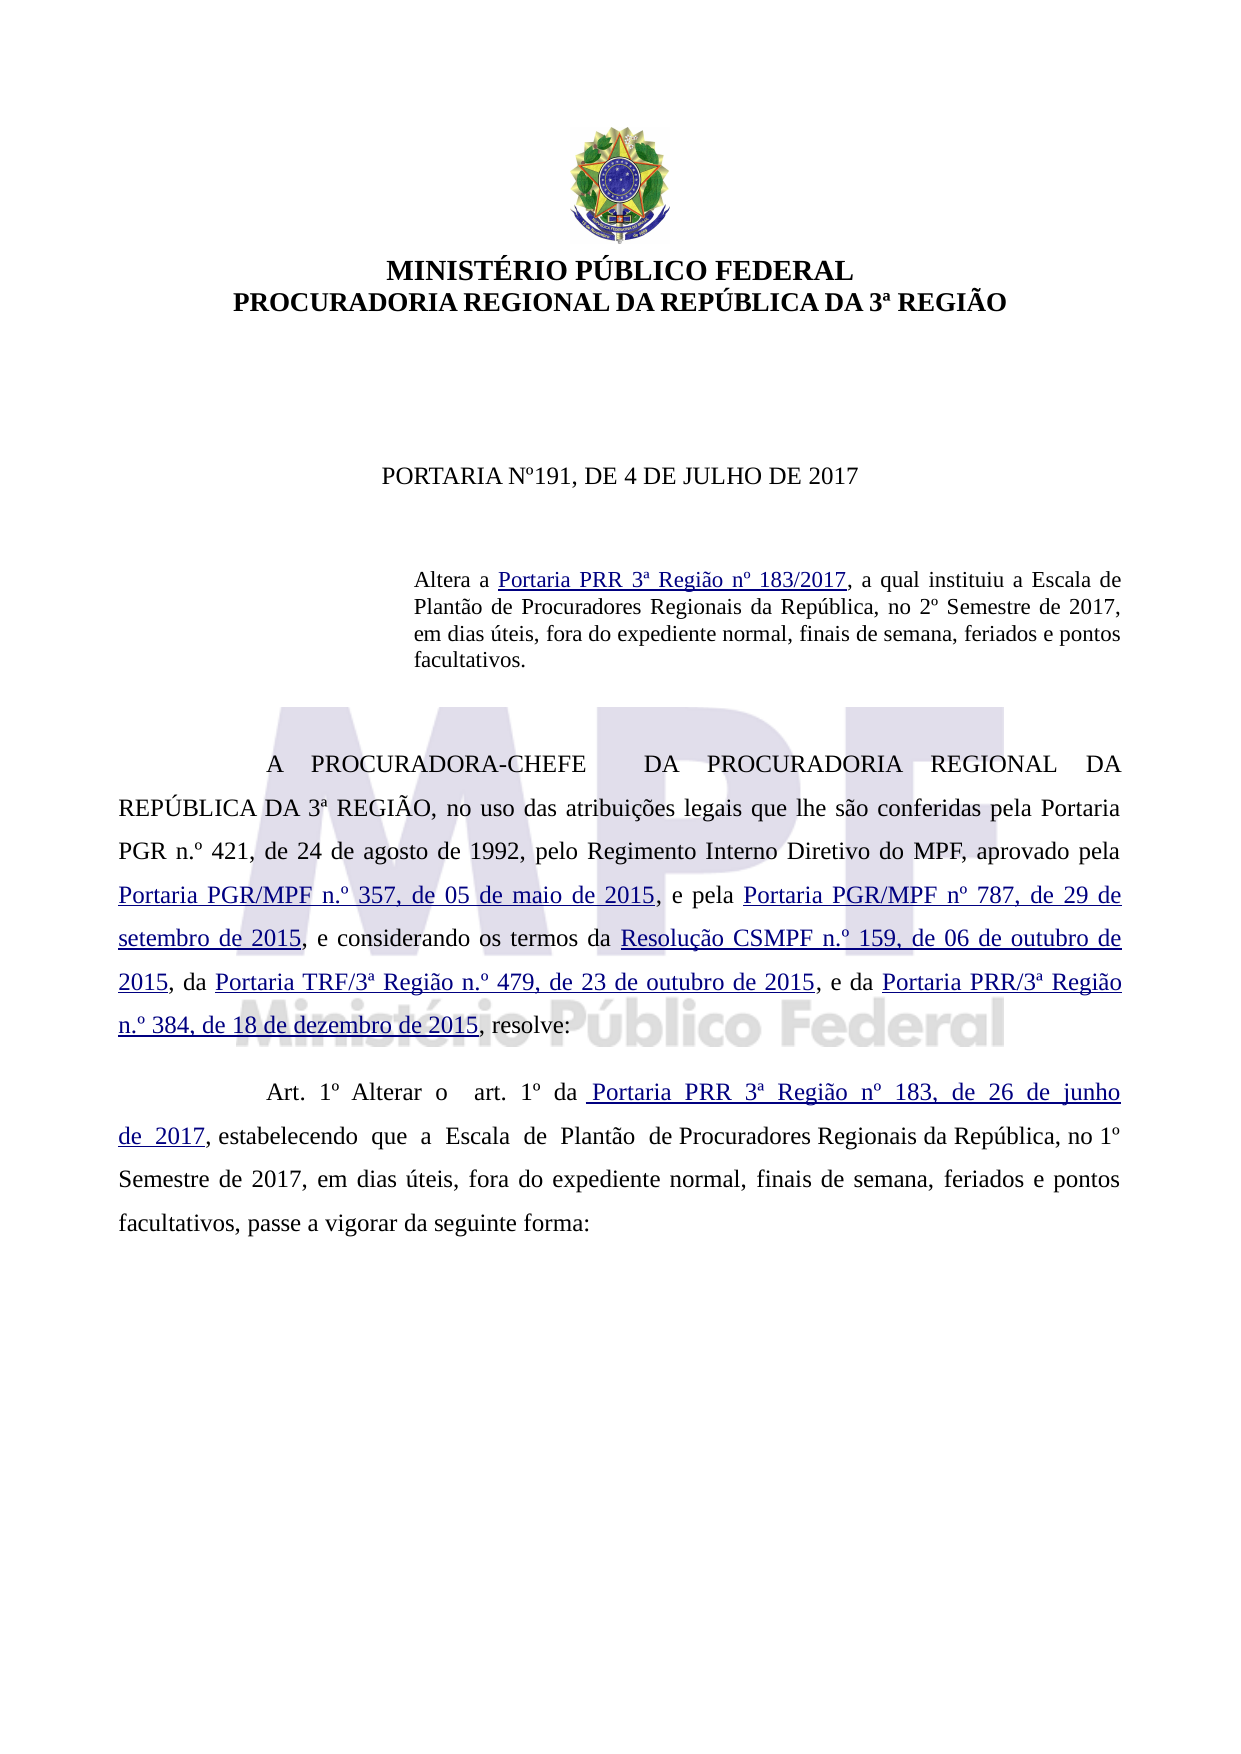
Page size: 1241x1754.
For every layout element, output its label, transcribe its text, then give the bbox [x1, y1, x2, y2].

picture [236, 707, 1004, 749]
text PORTARIA Nº191, DE 4 DE JULHO DE 2017 [118, 461, 1122, 490]
text Altera a Portaria PRR 3ª Região nº 183/2017, a qual instituiu a Escala de Plantão de Procuradores Regionais da República, no 2º Semestre de 2017, em dias úteis, fora do expediente normal, finais de semana, feriados e pontos facultativos. [413, 566, 1122, 672]
picture [236, 1039, 1004, 1047]
text Art. 1º Alterar o art. 1º da Portaria PRR 3ª Região nº 183, de 26 de junho de 2017, estabelecendo que a Escala de Plantão de Procuradores Regionais da República, no 1º Semestre de 2017, em dias úteis, fora do expediente normal, finais de semana, feriados e pontos facultativos, passe a vigorar da seguinte forma: [118, 1077, 1122, 1237]
text A PROCURADORA-CHEFE DA PROCURADORIA REGIONAL DA REPÚBLICA DA 3ª REGIÃO, no uso das atribuições legais que lhe são conferidas pela Portaria PGR n.º 421, de 24 de agosto de 1992, pelo Regimento Interno Diretivo do MPF, aprovado pela Portaria PGR/MPF n.º 357, de 05 de maio de 2015, e pela Portaria PGR/MPF nº 787, de 29 de setembro de 2015, e considerando os termos da Resolução CSMPF n.º 159, de 06 de outubro de 2015, da Portaria TRF/3ª Região n.º 479, de 23 de outubro de 2015, e da Portaria PRR/3ª Região n.º 384, de 18 de dezembro de 2015, resolve: [118, 749, 1122, 1039]
